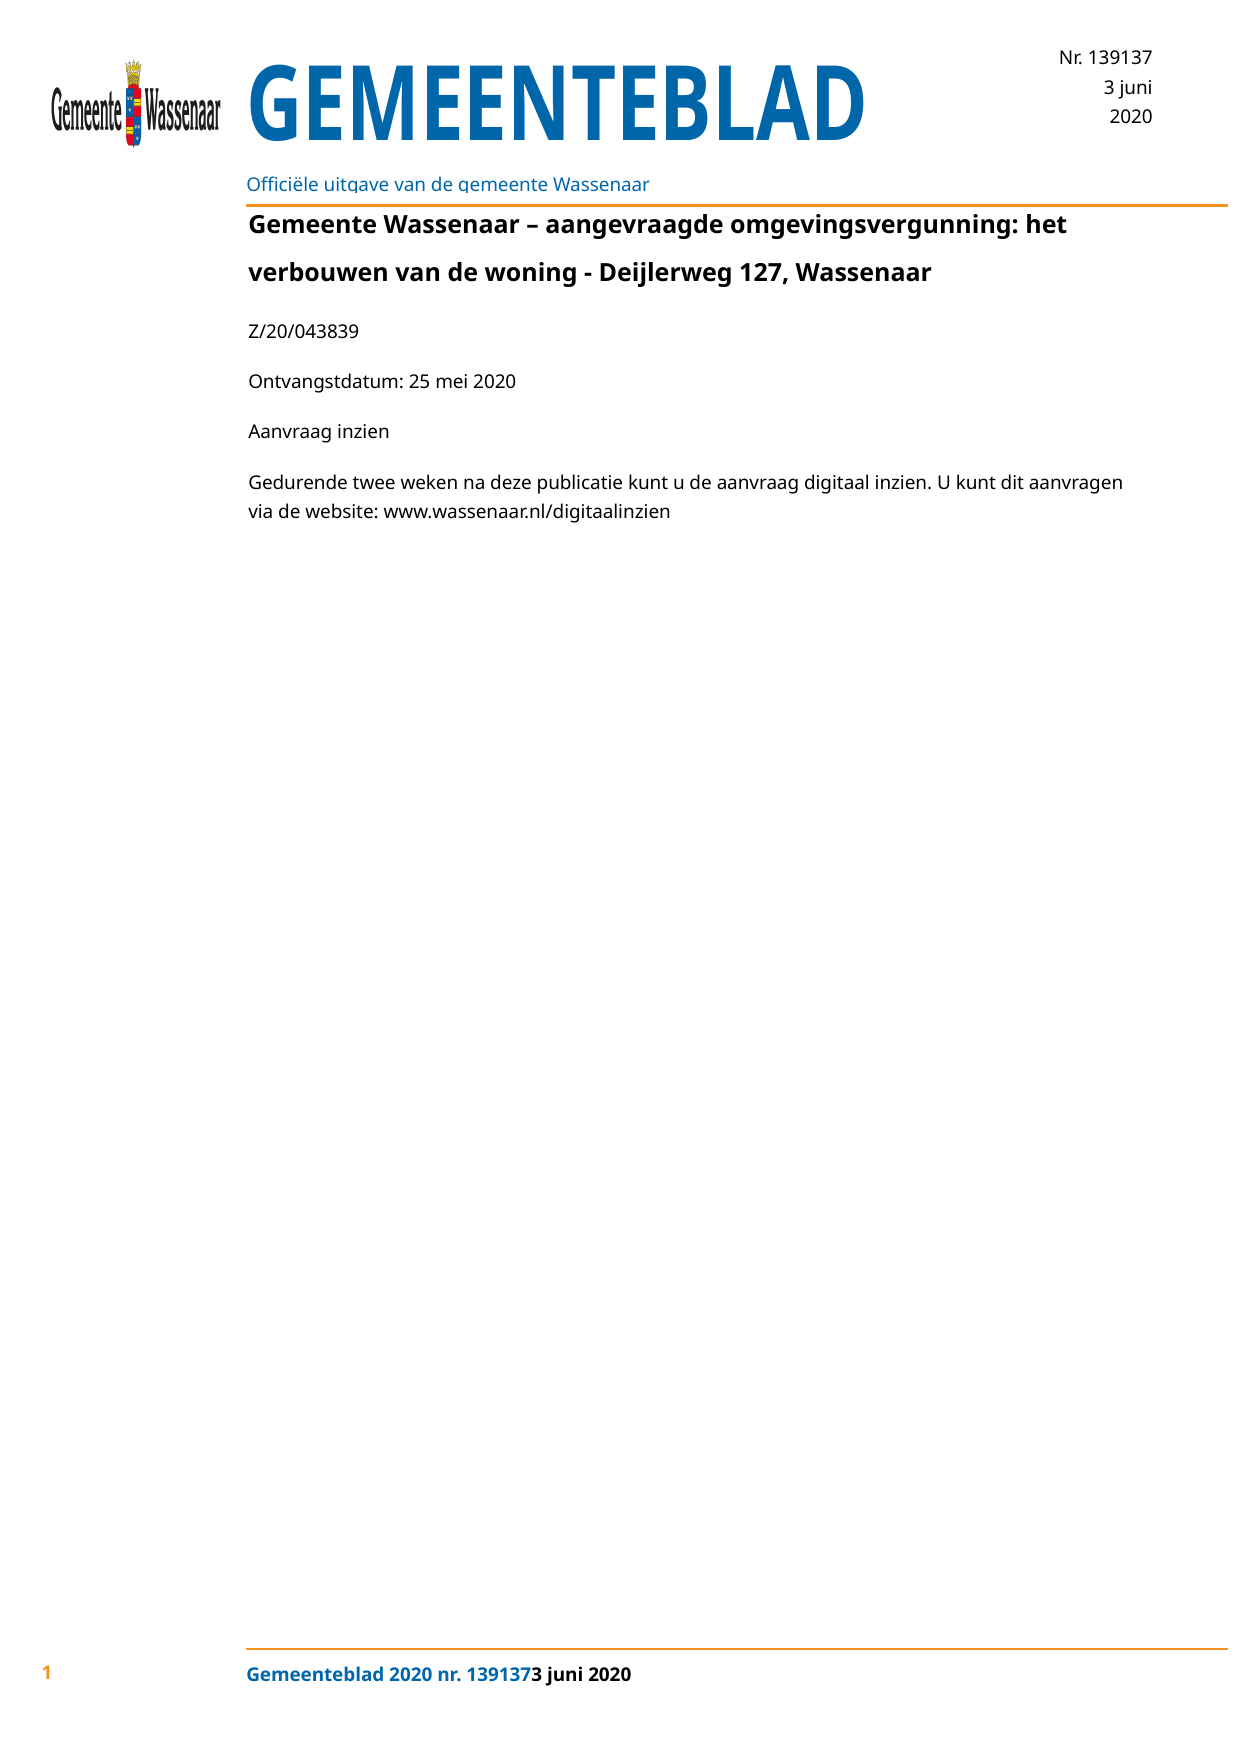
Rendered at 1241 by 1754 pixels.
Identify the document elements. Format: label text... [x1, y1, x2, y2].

text Gedurende twee weken na deze publicatie kunt u de aanvraag digitaal inzien. U kunt dit aanvragen via de website: www.wassenaar.nl/digitaalinzien [248, 469, 1152, 524]
text Gemeente Wassenaar – aangevraagde omgevingsvergunning: het verbouwen van de woning - Deijlerweg 127, Wassenaar [248, 207, 1152, 288]
text Z/20/043839 [248, 318, 1152, 344]
text Aanvraag inzien [248, 419, 1152, 444]
picture [41, 47, 231, 172]
text Ontvangstdatum: 25 mei 2020 [248, 368, 1152, 394]
